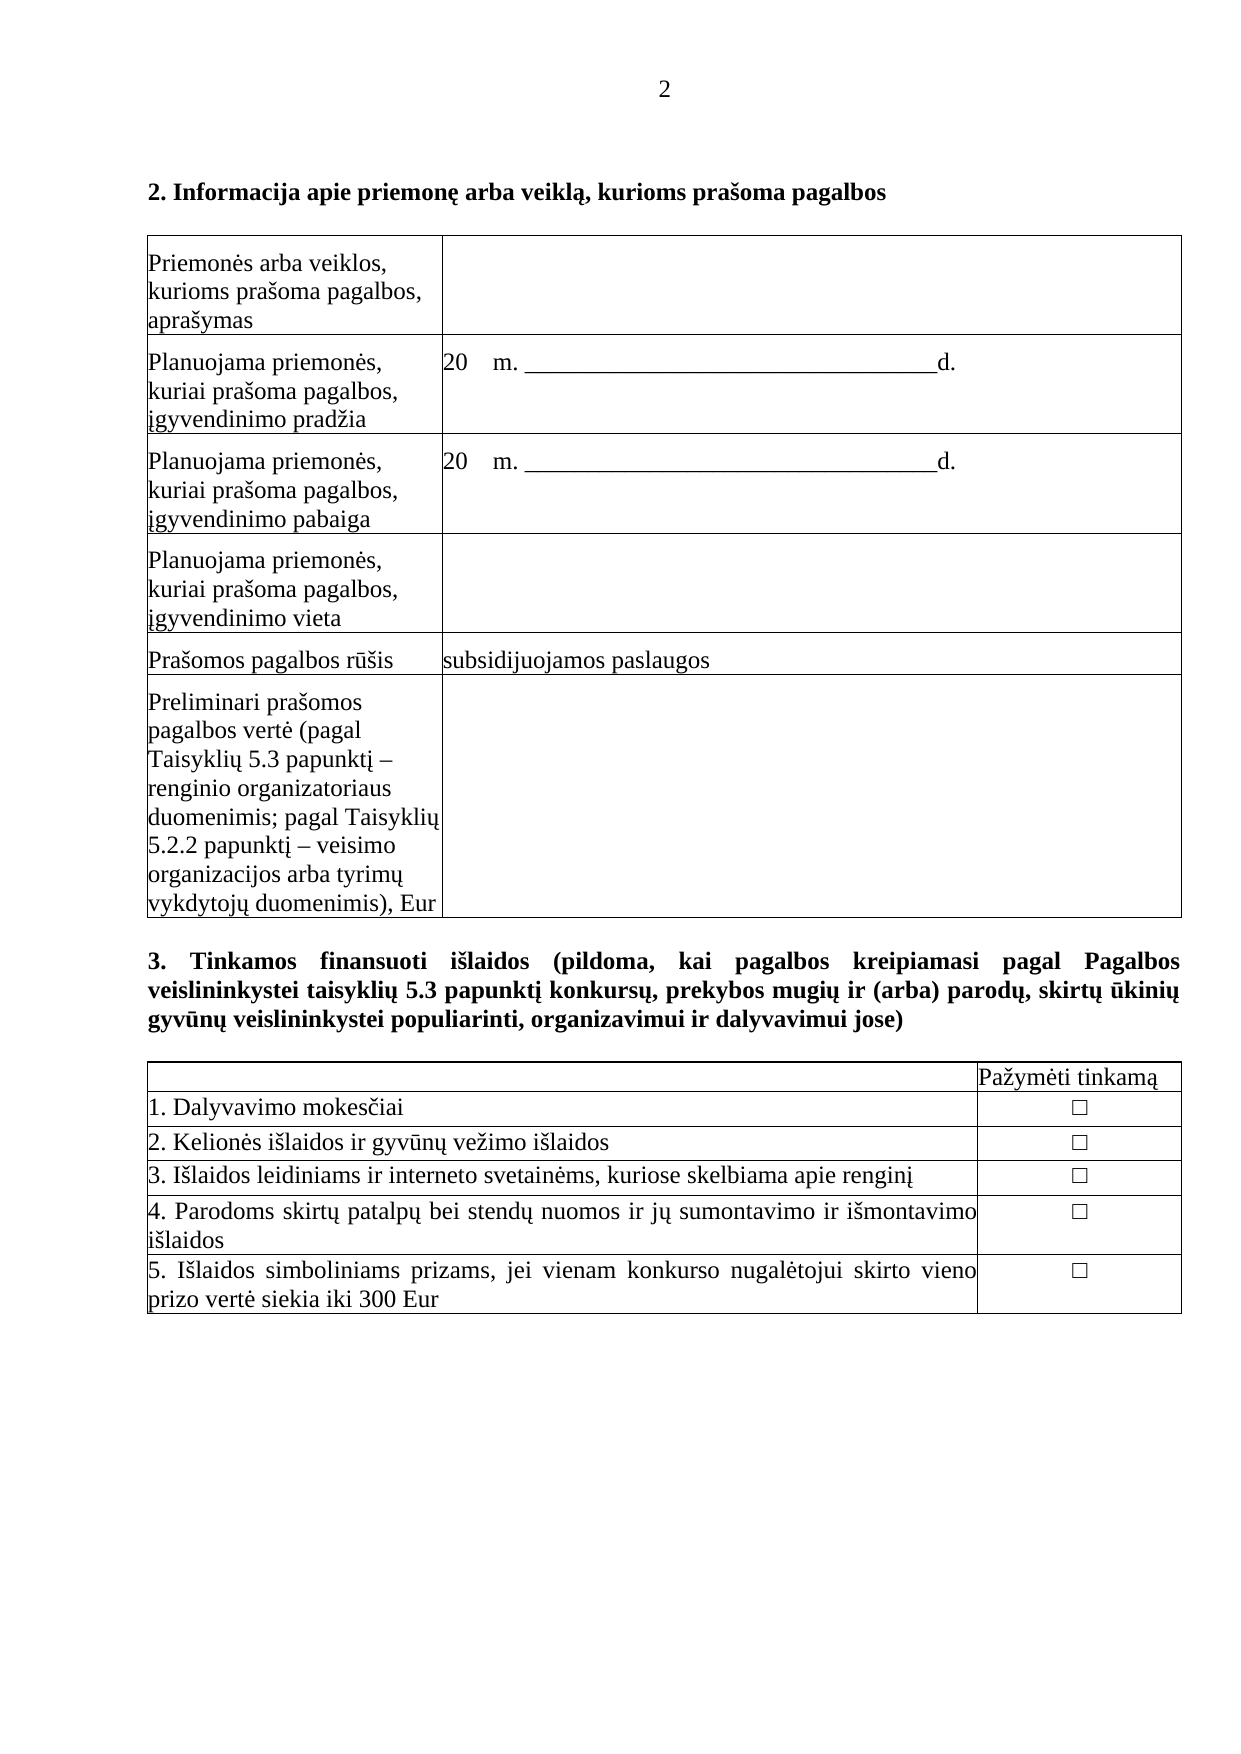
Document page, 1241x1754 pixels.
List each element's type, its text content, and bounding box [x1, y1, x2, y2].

table_cell [443, 675, 1181, 917]
table_cell subsidijuojamos paslaugos [443, 633, 1181, 673]
table_cell 20 m. _________________________________d. [443, 335, 1181, 433]
table_header Pažymėti tinkamą [978, 1063, 1181, 1091]
table_cell 1. Dalyvavimo mokesčiai [148, 1092, 977, 1126]
table_cell Planuojama priemonės, kuriai prašoma pagalbos, įgyvendinimo pradžia [148, 335, 442, 433]
table_cell □ [978, 1092, 1181, 1126]
table_cell □ [978, 1127, 1181, 1159]
table_cell 5. Išlaidos simboliniams prizams, jei vienam konkurso nugalėtojui skirto vieno prizo vertė siekia iki 300 Eur [148, 1255, 977, 1313]
text 3. Tinkamos finansuoti išlaidos (pildoma, kai pagalbos kreipiamasi pagal Pagalbos veislininkystei taisyklių 5.3 papunktį konkursų, prekybos mugių ir (arba) parodų, skirtų ūkinių gyvūnų veislininkystei populiarinti, organizavimui ir dalyvavimui jose) [148, 946, 1181, 1033]
table_cell □ [978, 1161, 1181, 1195]
table_cell 4. Parodoms skirtų patalpų bei stendų nuomos ir jų sumontavimo ir išmontavimo išlaidos [148, 1196, 977, 1254]
table_cell Planuojama priemonės, kuriai prašoma pagalbos, įgyvendinimo vieta [148, 534, 442, 632]
table_cell □ [978, 1255, 1181, 1313]
table_cell □ [978, 1196, 1181, 1254]
table_cell 2. Kelionės išlaidos ir gyvūnų vežimo išlaidos [148, 1127, 977, 1159]
text 2. Informacija apie priemonę arba veiklą, kurioms prašoma pagalbos [148, 177, 1181, 206]
table_header [148, 1063, 977, 1091]
table_cell 20 m. _________________________________d. [443, 434, 1181, 532]
table_cell Prašomos pagalbos rūšis [148, 633, 442, 673]
table_header [443, 236, 1181, 334]
table_cell Preliminari prašomos pagalbos vertė (pagal Taisyklių 5.3 papunktį – renginio organizatoriaus duomenimis; pagal Taisyklių 5.2.2 papunktį – veisimo organizacijos arba tyrimų vykdytojų duomenimis), Eur [148, 675, 442, 917]
table_header Priemonės arba veiklos, kurioms prašoma pagalbos, aprašymas [148, 236, 442, 334]
table_cell [443, 534, 1181, 632]
table_cell 3. Išlaidos leidiniams ir interneto svetainėms, kuriose skelbiama apie renginį [148, 1161, 977, 1195]
table_cell Planuojama priemonės, kuriai prašoma pagalbos, įgyvendinimo pabaiga [148, 434, 442, 532]
